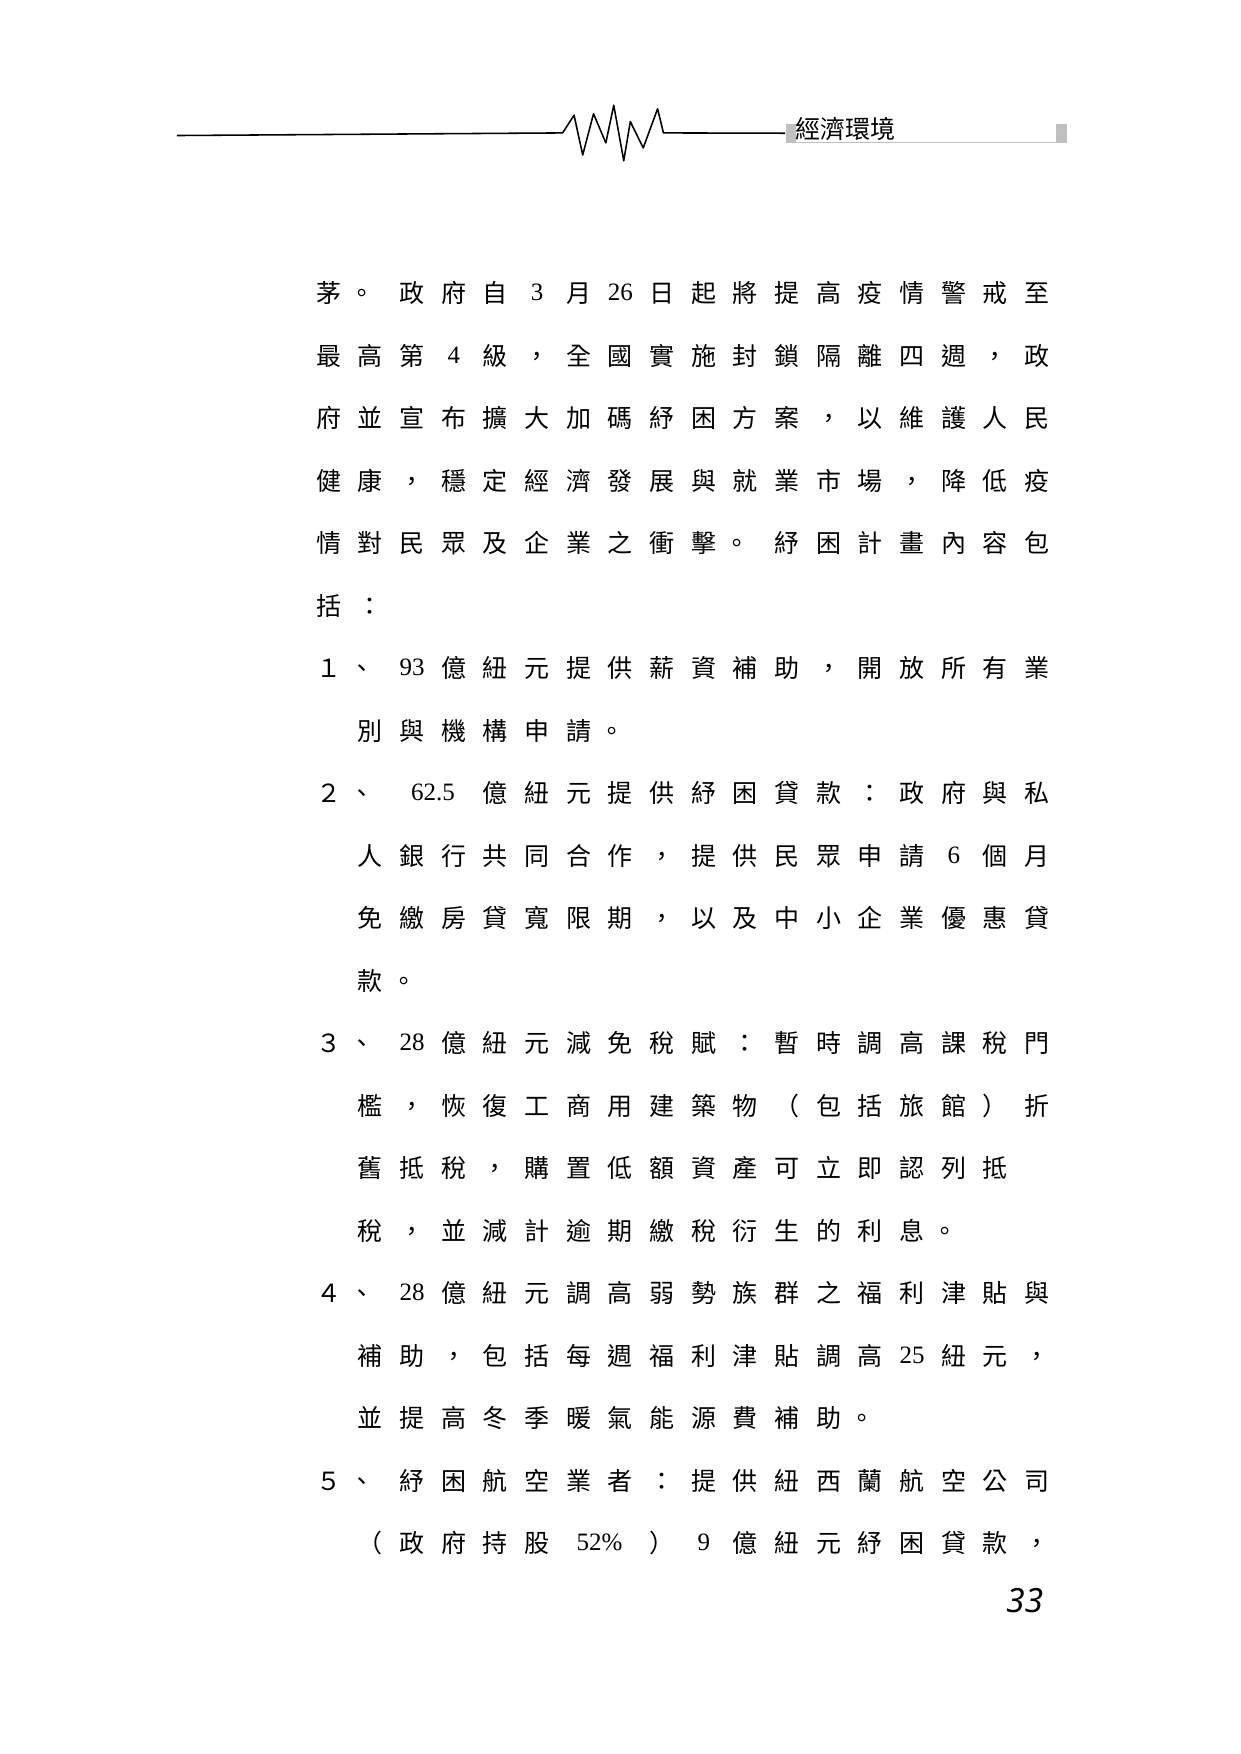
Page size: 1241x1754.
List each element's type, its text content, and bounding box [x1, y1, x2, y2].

text ５、紓困航空業者：提供紐西蘭航空公司（政府持股52%）9億紐元紓困貸款， [281, 1438, 1058, 1563]
text ４、28億紐元調高弱勢族群之福利津貼與補助，包括每週福利津貼調高25紐元，並提高冬季暖氣能源費補助。 [281, 1250, 1058, 1438]
text １、93億紐元提供薪資補助，開放所有業別與機構申請。 [281, 625, 1058, 750]
text 茅。政府自3月26日起將提高疫情警戒至最高第4級，全國實施封鎖隔離四週，政府並宣布擴大加碼紓困方案，以維護人民健康，穩定經濟發展與就業市場，降低疫情對民眾及企業之衝擊。紓困計畫內容包括： [281, 250, 1058, 625]
text ３、28億紐元減免稅賦：暫時調高課稅門檻，恢復工商用建築物（包括旅館）折舊抵稅，購置低額資產可立即認列抵稅，並減計逾期繳稅衍生的利息。 [281, 1000, 1058, 1250]
text ２、62.5億紐元提供紓困貸款：政府與私人銀行共同合作，提供民眾申請6個月免繳房貸寬限期，以及中小企業優惠貸款。 [281, 750, 1058, 1000]
